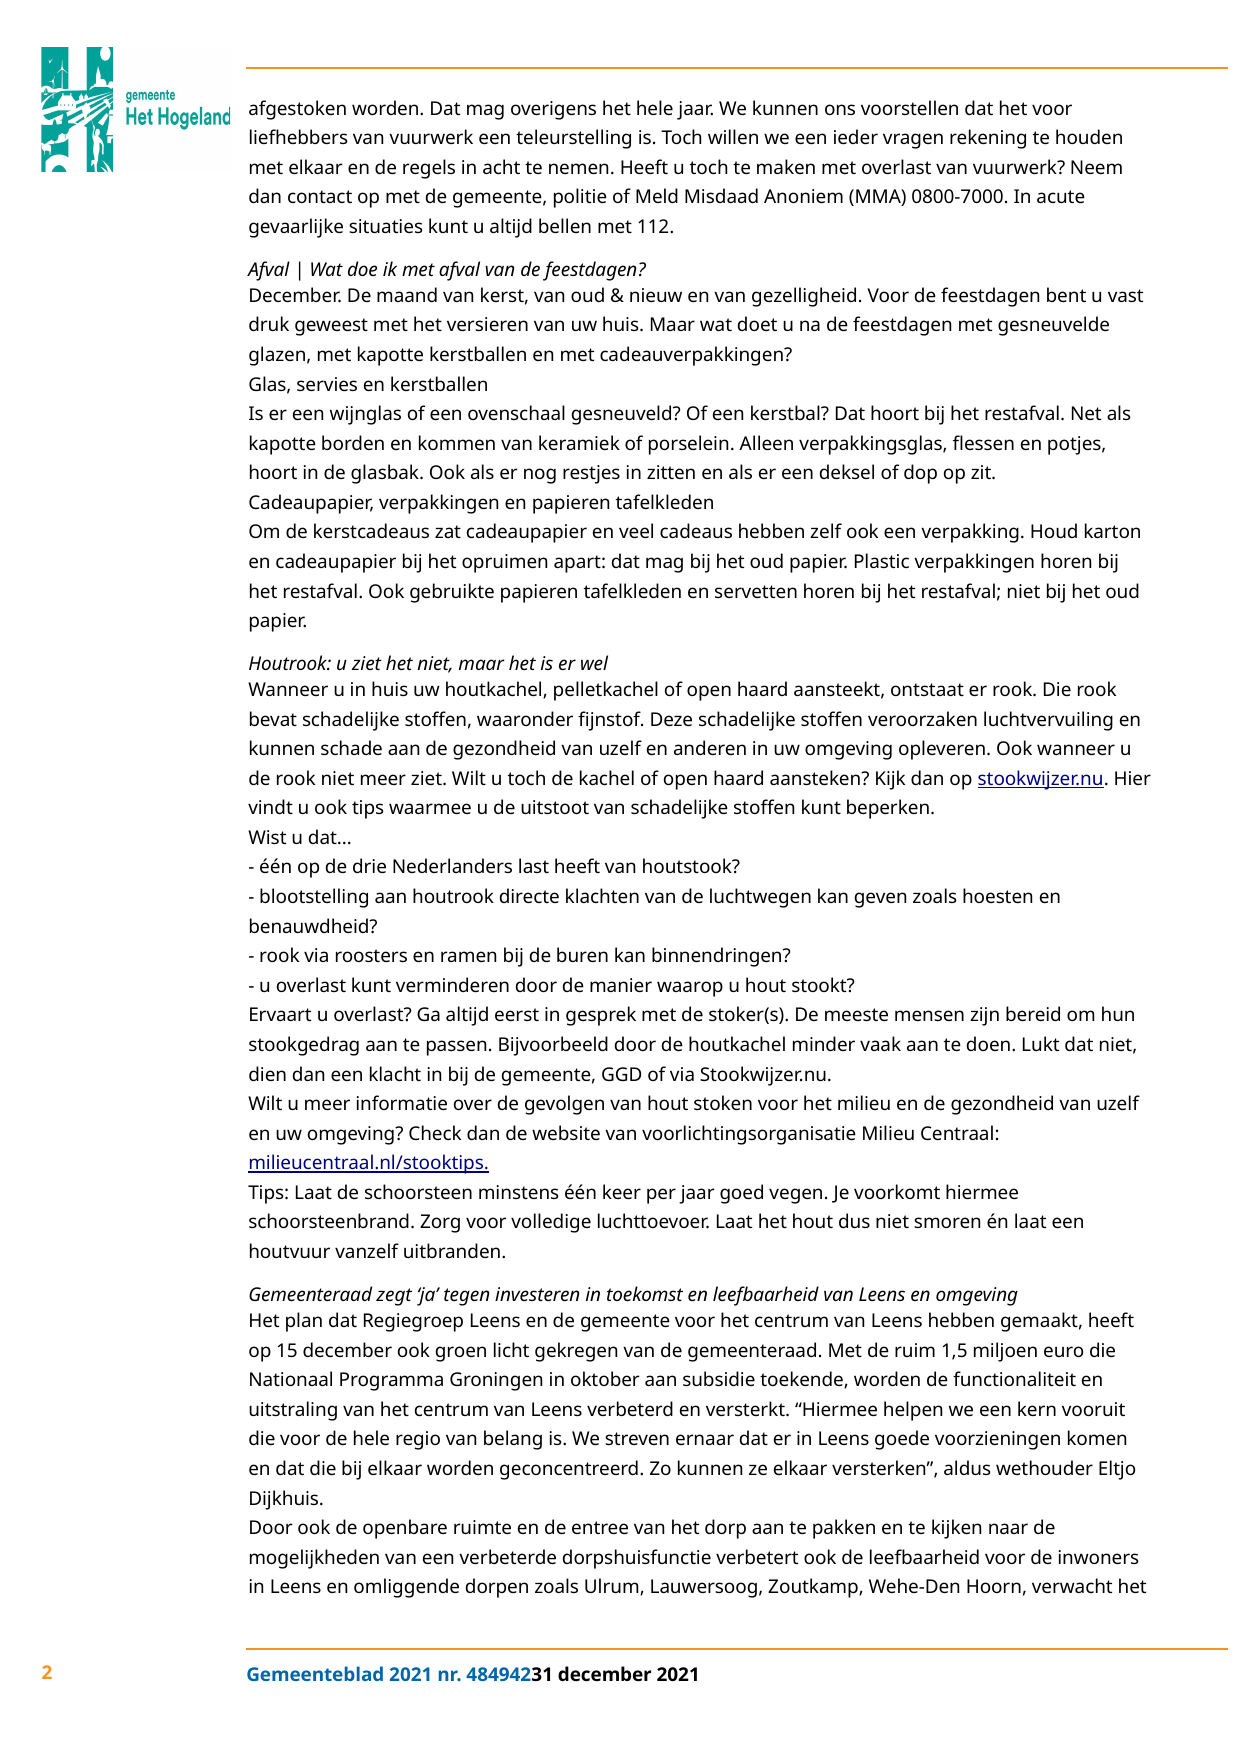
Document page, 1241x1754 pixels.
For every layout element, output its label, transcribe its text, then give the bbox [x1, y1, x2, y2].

text - u overlast kunt verminderen door de manier waarop u hout stookt? [248, 972, 1152, 998]
text Gemeenteraad zegt ‘ja’ tegen investeren in toekomst en leefbaarheid van Leens en omgeving [248, 1281, 1152, 1307]
text Cadeaupapier, verpakkingen en papieren tafelkleden [248, 489, 1152, 515]
text - rook via roosters en ramen bij de buren kan binnendringen? [248, 942, 1152, 968]
text - blootstelling aan houtrook directe klachten van de luchtwegen kan geven zoals hoesten en benauwdheid? [248, 883, 1152, 939]
text December. De maand van kerst, van oud & nieuw en van gezelligheid. Voor de feestdagen bent u vast druk geweest met het versieren van uw huis. Maar wat doet u na de feestdagen met gesneuvelde glazen, met kapotte kerstballen en met cadeauverpakkingen? [248, 282, 1152, 367]
text Glas, servies en kerstballen [248, 371, 1152, 396]
text Houtrook: u ziet het niet, maar het is er wel [248, 651, 1152, 676]
text afgestoken worden. Dat mag overigens het hele jaar. We kunnen ons voorstellen dat het voor liefhebbers van vuurwerk een teleurstelling is. Toch willen we een ieder vragen rekening te houden met elkaar en de regels in acht te nemen. Heeft u toch te maken met overlast van vuurwerk? Neem dan contact op met de gemeente, politie of Meld Misdaad Anoniem (MMA) 0800-7000. In acute gevaarlijke situaties kunt u altijd bellen met 112. [248, 95, 1152, 239]
text Wanneer u in huis uw houtkachel, pelletkachel of open haard aansteekt, ontstaat er rook. Die rook bevat schadelijke stoffen, waaronder fijnstof. Deze schadelijke stoffen veroorzaken luchtvervuiling en kunnen schade aan de gezondheid van uzelf en anderen in uw omgeving opleveren. Ook wanneer u de rook niet meer ziet. Wilt u toch de kachel of open haard aansteken? Kijk dan op stookwijzer.nu. Hier vindt u ook tips waarmee u de uitstoot van schadelijke stoffen kunt beperken. [248, 676, 1152, 820]
text Ervaart u overlast? Ga altijd eerst in gesprek met de stoker(s). De meeste mensen zijn bereid om hun stookgedrag aan te passen. Bijvoorbeeld door de houtkachel minder vaak aan te doen. Lukt dat niet, dien dan een klacht in bij de gemeente, GGD of via Stookwijzer.nu. [248, 1002, 1152, 1087]
text Wist u dat… [248, 824, 1152, 850]
text Afval | Wat doe ik met afval van de feestdagen? [248, 256, 1152, 282]
text Is er een wijnglas of een ovenschaal gesneuveld? Of een kerstbal? Dat hoort bij het restafval. Net als kapotte borden en kommen van keramiek of porselein. Alleen verpakkingsglas, flessen en potjes, hoort in de glasbak. Ook als er nog restjes in zitten en als er een deksel of dop op zit. [248, 400, 1152, 485]
picture [41, 47, 231, 172]
text Wilt u meer informatie over de gevolgen van hout stoken voor het milieu en de gezondheid van uzelf en uw omgeving? Check dan de website van voorlichtingsorganisatie Milieu Centraal: milieucentraal.nl/stooktips. [248, 1090, 1152, 1175]
text Het plan dat Regiegroep Leens en de gemeente voor het centrum van Leens hebben gemaakt, heeft op 15 december ook groen licht gekregen van de gemeenteraad. Met de ruim 1,5 miljoen euro die Nationaal Programma Groningen in oktober aan subsidie toekende, worden de functionaliteit en uitstraling van het centrum van Leens verbeterd en versterkt. “Hiermee helpen we een kern vooruit die voor de hele regio van belang is. We streven ernaar dat er in Leens goede voorzieningen komen en dat die bij elkaar worden geconcentreerd. Zo kunnen ze elkaar versterken”, aldus wethouder Eltjo Dijkhuis. [248, 1307, 1152, 1510]
text Om de kerstcadeaus zat cadeaupapier en veel cadeaus hebben zelf ook een verpakking. Houd karton en cadeaupapier bij het opruimen apart: dat mag bij het oud papier. Plastic verpakkingen horen bij het restafval. Ook gebruikte papieren tafelkleden en servetten horen bij het restafval; niet bij het oud papier. [248, 519, 1152, 633]
text Tips: Laat de schoorsteen minstens één keer per jaar goed vegen. Je voorkomt hiermee schoorsteenbrand. Zorg voor volledige luchttoevoer. Laat het hout dus niet smoren én laat een houtvuur vanzelf uitbranden. [248, 1179, 1152, 1264]
text - één op de drie Nederlanders last heeft van houtstook? [248, 854, 1152, 879]
text Door ook de openbare ruimte en de entree van het dorp aan te pakken en te kijken naar de mogelijkheden van een verbeterde dorpshuisfunctie verbetert ook de leefbaarheid voor de inwoners in Leens en omliggende dorpen zoals Ulrum, Lauwersoog, Zoutkamp, Wehe-Den Hoorn, verwacht het [248, 1514, 1152, 1599]
